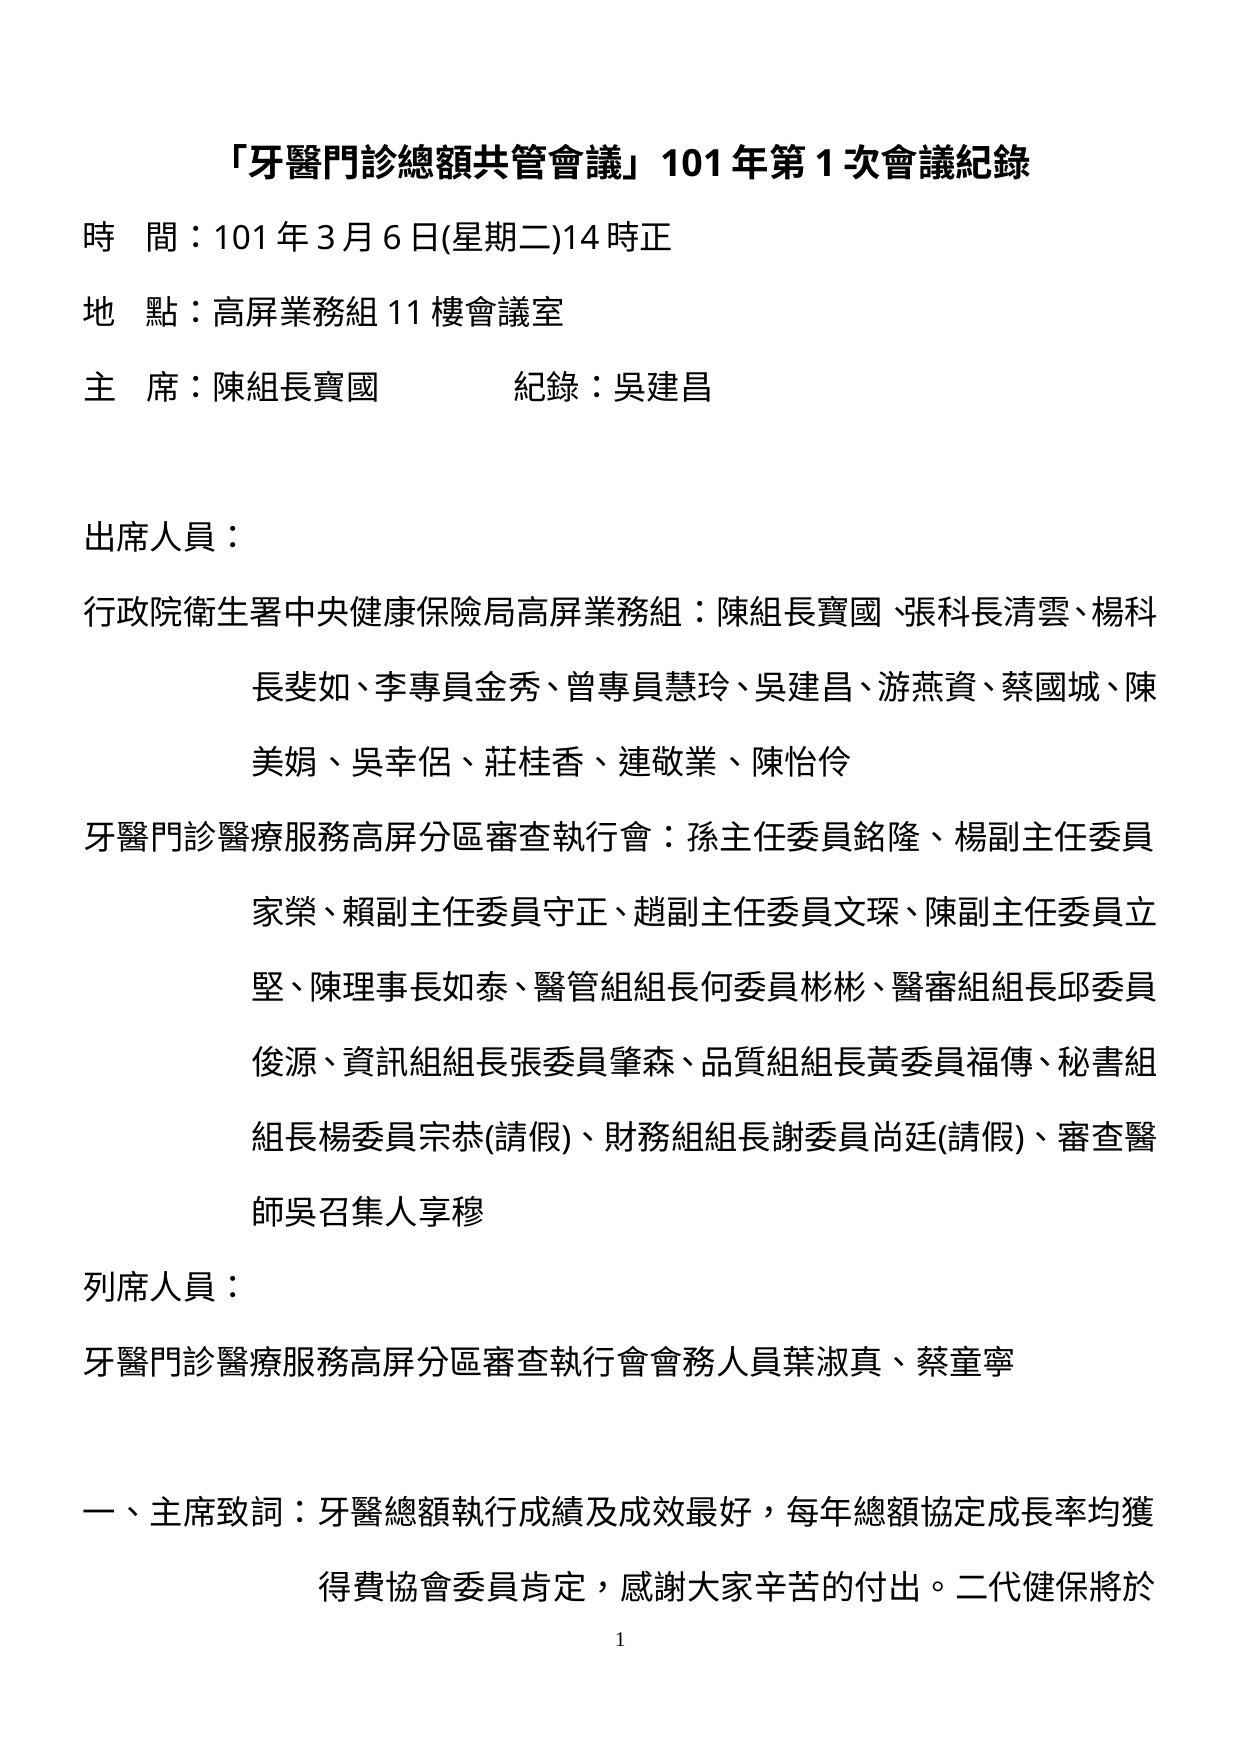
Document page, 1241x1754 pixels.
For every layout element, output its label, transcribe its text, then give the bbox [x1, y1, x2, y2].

text 出席人員： [83, 498, 1157, 573]
text 牙醫門診醫療服務高屏分區審查執行會：孫主任委員銘隆、楊副主任委員家榮、賴副主任委員守正、趙副主任委員文琛、陳副主任委員立堅、陳理事長如泰、醫管組組長何委員彬彬、醫審組組長邱委員俊源、資訊組組長張委員肇森、品質組組長黃委員福傳、秘書組組長楊委員宗恭(請假)、財務組組長謝委員尚廷(請假)、審查醫師吳召集人享穆 [83, 798, 1157, 1248]
text 列席人員： [83, 1248, 1157, 1323]
text 一、主席致詞：牙醫總額執行成績及成效最好，每年總額協定成長率均獲得費協會委員肯定，感謝大家辛苦的付出。二代健保將於 [83, 1473, 1157, 1623]
text 「牙醫門診總額共管會議」101年第1次會議紀錄 [83, 123, 1157, 198]
text 時 間：101年3月6日(星期二)14時正 [83, 198, 1157, 273]
text 地 點：高屏業務組11樓會議室 [83, 273, 1157, 348]
text 主 席：陳組長寶國 紀錄：吳建昌 [83, 348, 1157, 423]
text 牙醫門診醫療服務高屏分區審查執行會會務人員葉淑真、蔡童寧 [83, 1323, 1157, 1398]
text 行政院衛生署中央健康保險局高屏業務組：陳組長寶國、張科長清雲、楊科長斐如、李專員金秀、曾專員慧玲、吳建昌、游燕資、蔡國城、陳美娟、吳幸侶、莊桂香、連敬業、陳怡伶 [83, 573, 1157, 798]
